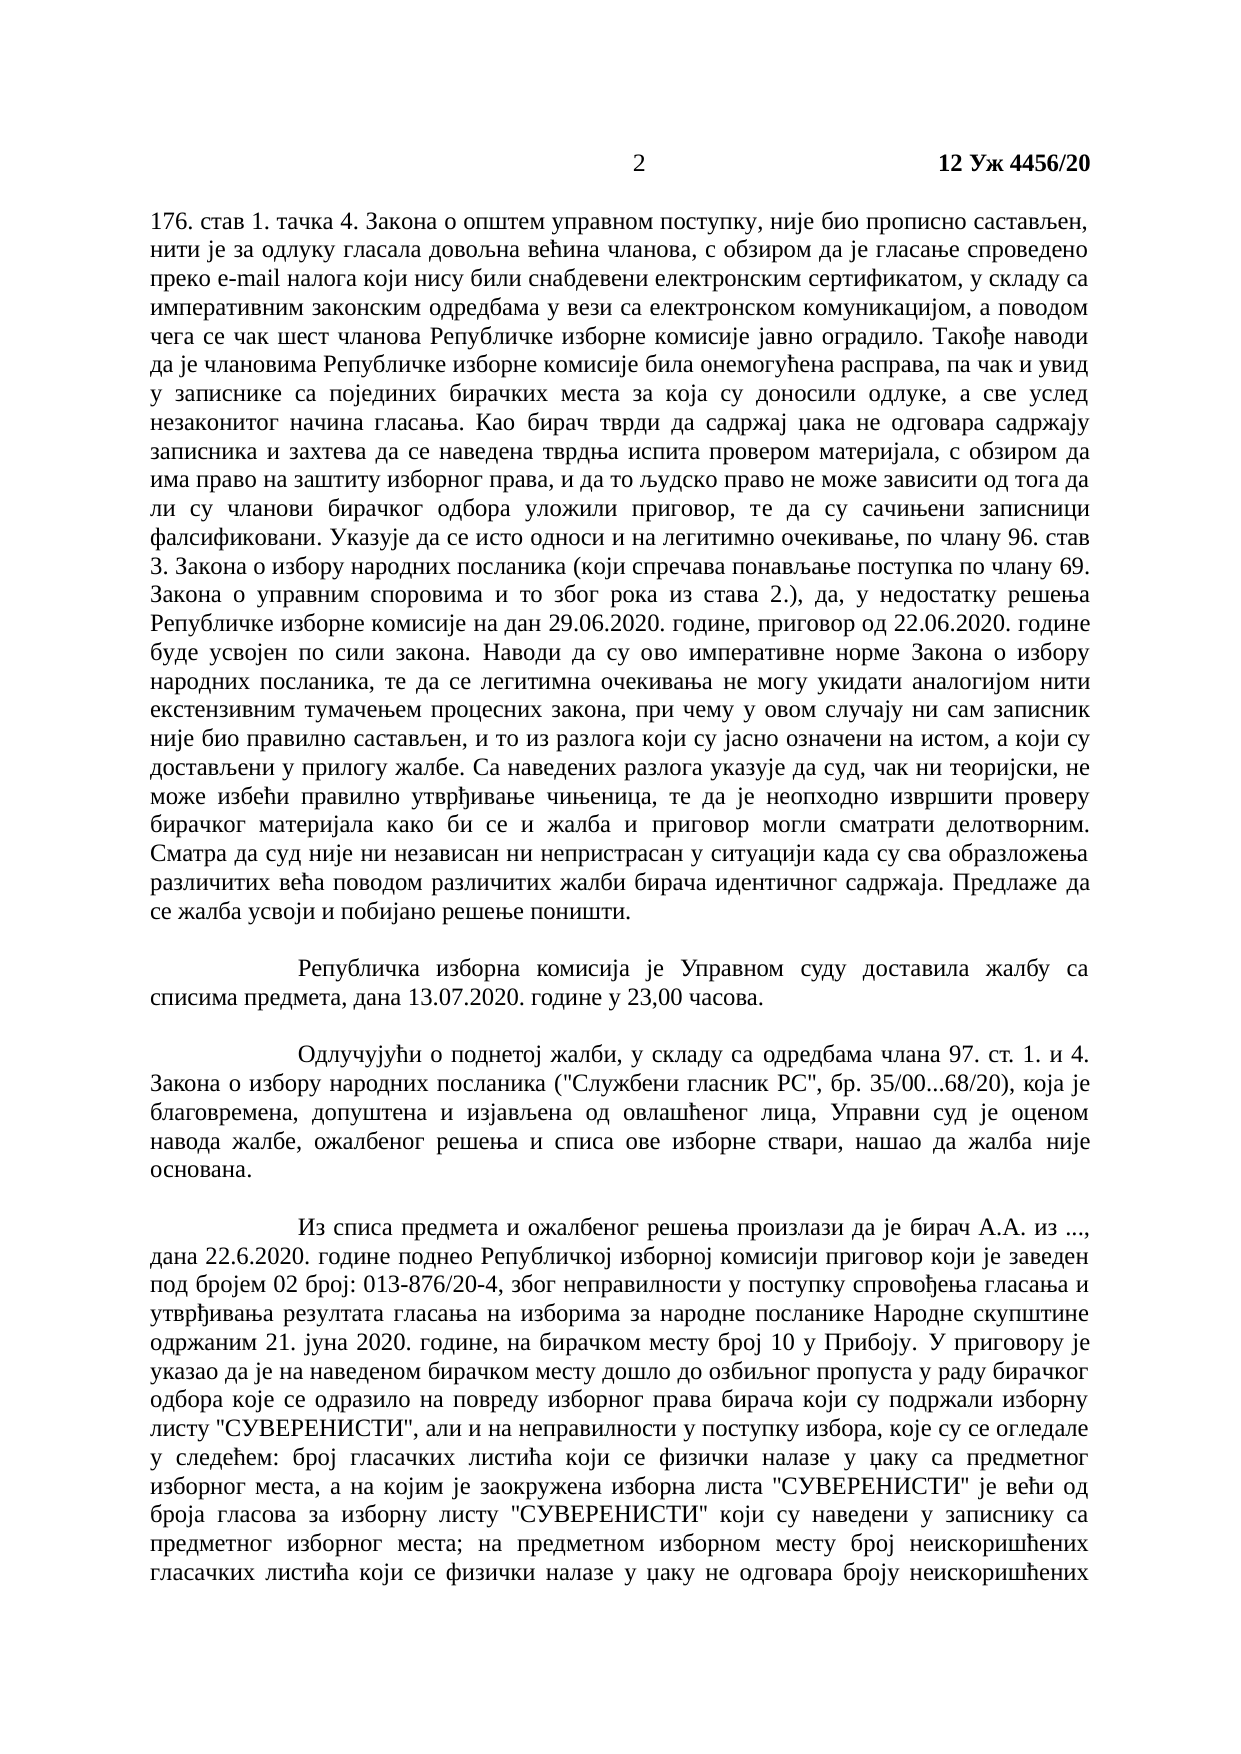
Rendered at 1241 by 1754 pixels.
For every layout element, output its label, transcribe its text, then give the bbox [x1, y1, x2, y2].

text Одлучујући о поднетој жалби, у складу са одредбама члана 97. ст. 1. и 4. Закона о избору народних посланика (''Службени гласник РС'', бр. 35/00...68/20), која је благовремена, допуштена и изјављена од овлашћеног лица, Управни суд је оценом навода жалбе, ожалбеног решења и списа ове изборне ствари, нашао да жалба није основана. [150, 1039, 1090, 1183]
text Републичка изборна комисија је Управном суду доставила жалбу са списима предмета, дана 13.07.2020. године у 23,00 часова. [150, 953, 1090, 1011]
text 176. став 1. тачка 4. Закона о општем управном поступку, није био прописно састављен, нити је за одлуку гласала довољна већина чланова, с обзиром да је гласање спроведено преко e-mail налога који нису били снабдевени електронским сертификатом, у складу са императивним законским одредбама у вези са електронском комуникацијом, а поводом чега се чак шест чланова Републичке изборне комисије јавно оградило. Такође наводи да је члановима Републичке изборне комисије била онемогућена расправа, па чак и увид у записнике са појединих бирачких места за која су доносили одлуке, а све услед незаконитог начина гласања. Као бирач тврди да садржај џака не одговара садржају записника и захтева да се наведена тврдња испита провером материјала, с обзиром да има право на заштиту изборног права, и да то људско право не може зависити од тога да ли су чланови бирачког одбора уложили приговор, те да су сачињени записници фалсификовани. Указује да се исто односи и на легитимно очекивање, по члану 96. став 3. Закона о избору народних посланика (који спречава понављање поступка по члану 69. Закона о управним споровима и то због рока из става 2.), да, у недостатку решења Републичке изборне комисије на дан 29.06.2020. године, приговор од 22.06.2020. године буде усвојен по сили закона. Наводи да су ово императивне норме Закона о избору народних посланика, те да се легитимна очекивања не могу укидати аналогијом нити екстензивним тумачењем процесних закона, при чему у овом случају ни сам записник није био правилно састављен, и то из разлога који су јасно означени на истом, а који су достављени у прилогу жалбе. Са наведених разлога указује да суд, чак ни теоријски, не може избећи правилно утврђивање чињеница, те да је неопходно извршити проверу бирачког материјала како би се и жалба и приговор могли сматрати делотворним. Сматра да суд није ни независан ни непристрасан у ситуацији када су сва образложења различитих већа поводом различитих жалби бирача идентичног садржаја. Предлаже да се жалба усвоји и побијано решење поништи. [150, 206, 1090, 924]
text Из списа предмета и ожалбеног решења произлази да је бирач A.A. из ..., дана 22.6.2020. године поднео Републичкој изборној комисији приговор који је заведен под бројем 02 број: 013-876/20-4, због неправилности у поступку спровођења гласања и утврђивања резултата гласања на изборима за народне посланике Народне скупштине одржаним 21. јуна 2020. године, на бирачком месту број 10 у Прибоју. У приговору је указао да је на наведеном бирачком месту дошло до озбиљног пропуста у раду бирачког одбора које се одразило на повреду изборног права бирача који су подржали изборну листу ''СУВЕРЕНИСТИ'', али и на неправилности у поступку избора, које су се огледале у следећем: број гласачких листића који се физички налазе у џаку са предметног изборног места, а на којим је заокружена изборна листа ''СУВЕРЕНИСТИ'' је већи од броја гласова за изборну листу ''СУВЕРЕНИСТИ'' који су наведени у записнику са предметног изборног места; на предметном изборном месту број неискоришћених гласачких листића који се физички налазе у џаку не одговара броју неискоришћених [150, 1212, 1090, 1586]
